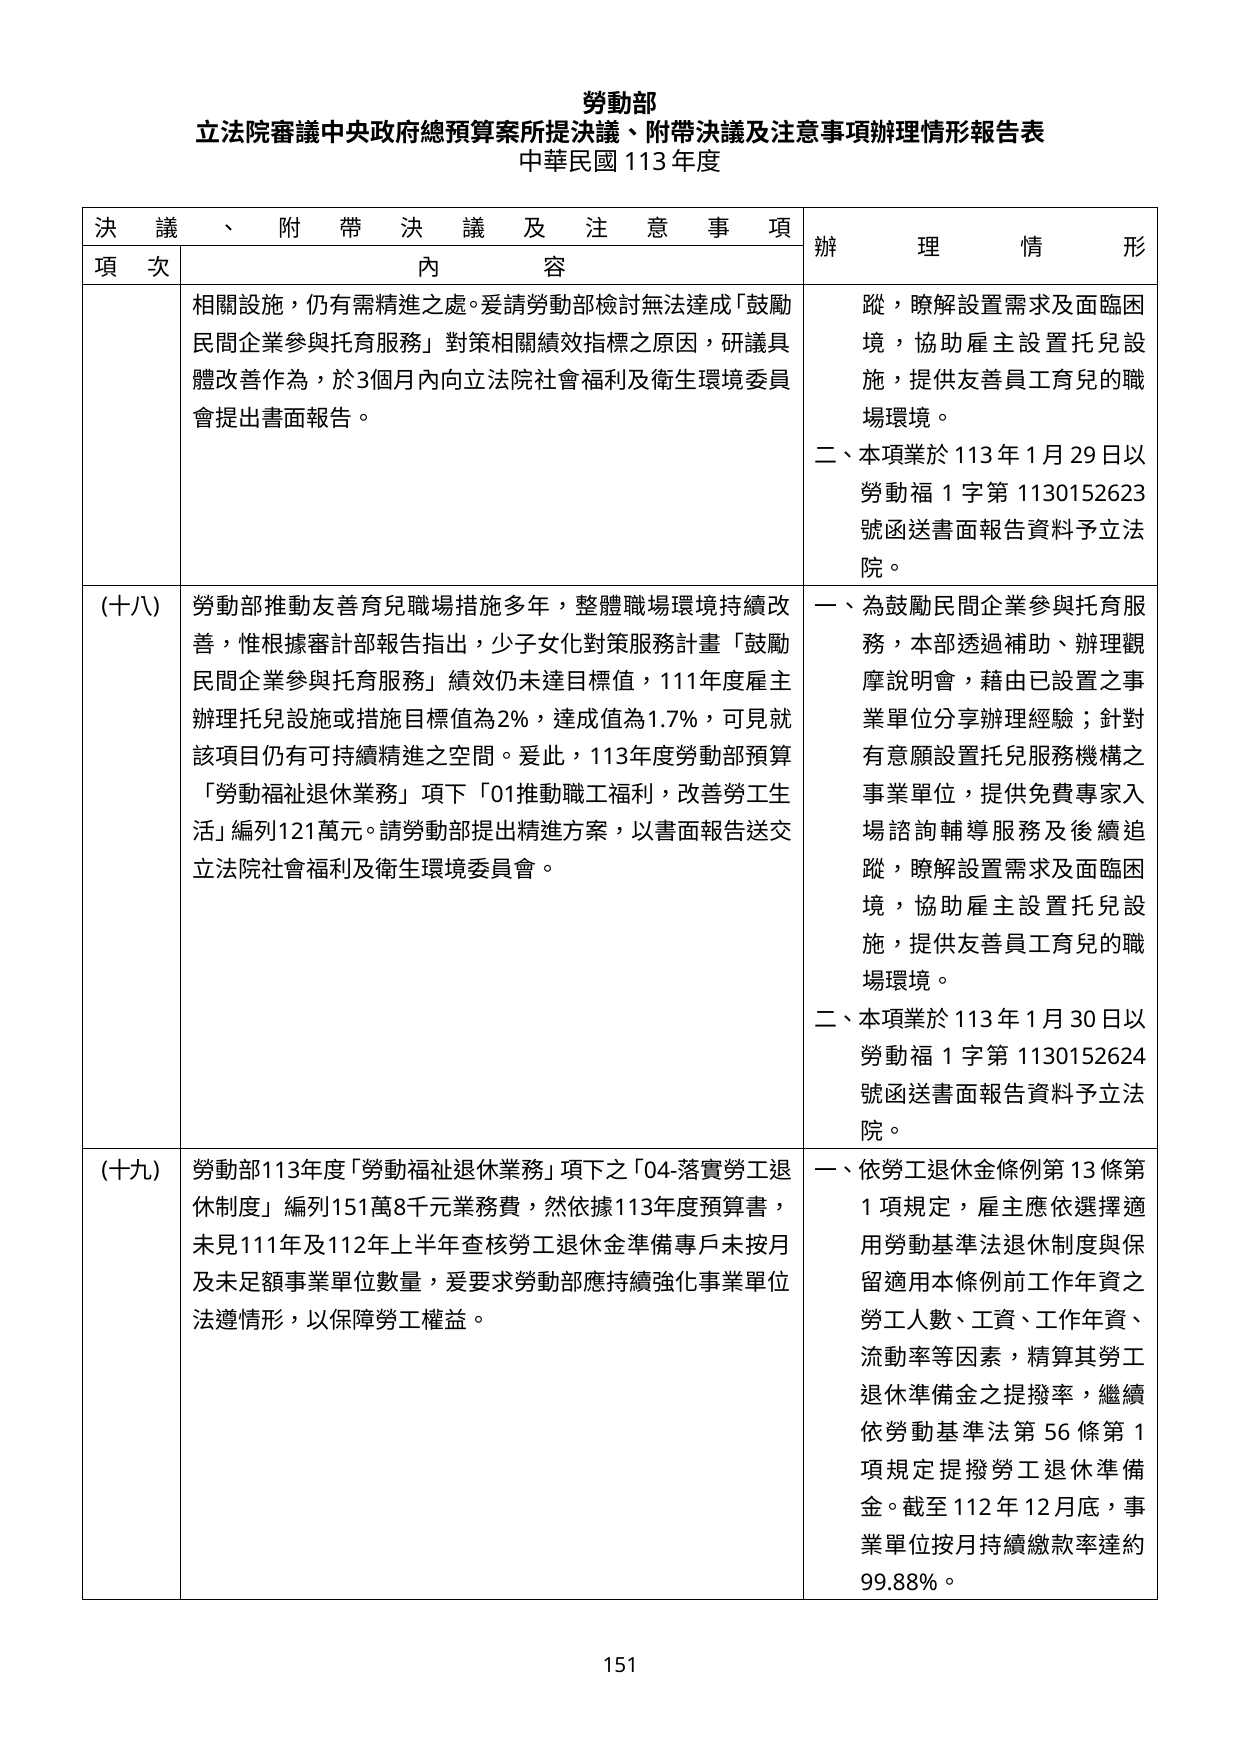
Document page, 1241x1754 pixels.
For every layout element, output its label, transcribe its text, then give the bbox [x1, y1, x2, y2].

table_cell (十九) [83, 1149, 180, 1599]
table_cell 一、為鼓勵民間企業參與托育服務，本部透過補助、辦理觀摩說明會，藉由已設置之事業單位分享辦理經驗；針對有意願設置托兒服務機構之事業單位，提供免費專家入場諮詢輔導服務及後續追蹤，瞭解設置需求及面臨困境，協助雇主設置托兒設施，提供友善員工育兒的職場環境。 二、本項業於113年1月30日以勞動福1字第1130152624號函送書面報告資料予立法院。 [804, 586, 1157, 1148]
table_cell 內 容 [181, 246, 803, 284]
table_cell 一、依勞工退休金條例第13條第1項規定，雇主應依選擇適用勞動基準法退休制度與保留適用本條例前工作年資之勞工人數、工資、工作年資、流動率等因素，精算其勞工退休準備金之提撥率，繼續依勞動基準法第56條第1項規定提撥勞工退休準備金。截至112年12月底，事業單位按月持續繳款率達約99.88%。 [804, 1149, 1157, 1599]
table_cell 勞動部113年度「勞動福祉退休業務」項下之「04-落實勞工退休制度」編列151萬8千元業務費，然依據113年度預算書，未見111年及112年上半年查核勞工退休金準備專戶未按月及未足額事業單位數量，爰要求勞動部應持續強化事業單位法遵情形，以保障勞工權益。 [181, 1149, 803, 1599]
table_cell 相關設施，仍有需精進之處。爰請勞動部檢討無法達成「鼓勵民間企業參與托育服務」對策相關績效指標之原因，研議具體改善作為，於3個月內向立法院社會福利及衛生環境委員會提出書面報告。 [181, 285, 803, 585]
table_cell 項次 [83, 246, 180, 284]
table_cell (十八) [83, 586, 180, 1148]
table_cell 蹤，瞭解設置需求及面臨困境，協助雇主設置托兒設施，提供友善員工育兒的職場環境。 二、本項業於113年1月29日以勞動福1字第1130152623號函送書面報告資料予立法院。 [804, 285, 1157, 585]
table_cell 勞動部推動友善育兒職場措施多年，整體職場環境持續改善，惟根據審計部報告指出，少子女化對策服務計畫「鼓勵民間企業參與托育服務」績效仍未達目標值，111年度雇主辦理托兒設施或措施目標值為2%，達成值為1.7%，可見就該項目仍有可持續精進之空間。爰此，113年度勞動部預算「勞動福祉退休業務」項下「01推動職工福利，改善勞工生活」編列121萬元。請勞動部提出精進方案，以書面報告送交立法院社會福利及衛生環境委員會。 [181, 586, 803, 1148]
table_header 決議、附帶決議及注意事項 [83, 208, 803, 245]
table_cell [83, 285, 180, 585]
table_header 辦理情形 [804, 208, 1157, 284]
